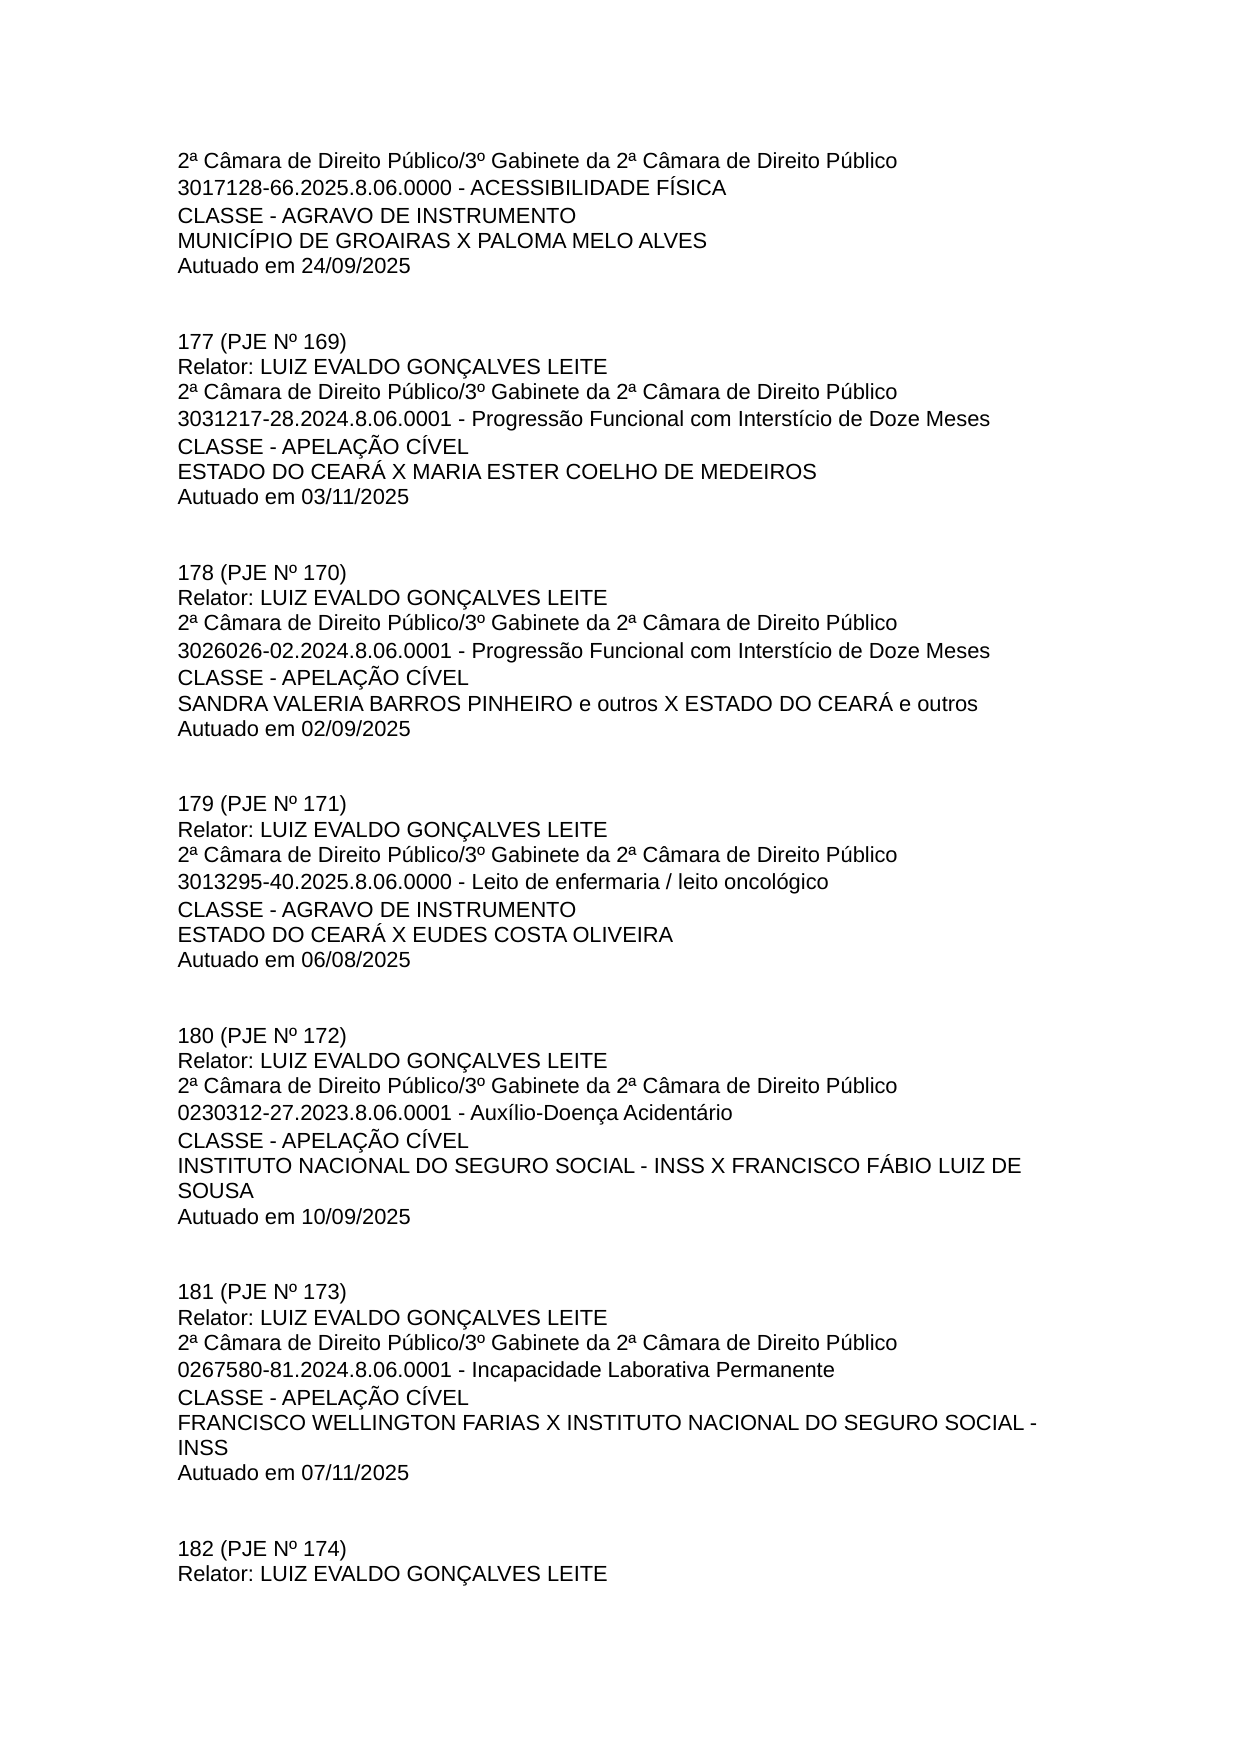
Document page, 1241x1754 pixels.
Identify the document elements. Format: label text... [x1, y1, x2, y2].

subtitle 0230312-27.2023.8.06.0001 - Auxílio-Doença Acidentário [177, 1100, 1063, 1125]
text Autuado em 07/11/2025 [177, 1460, 1063, 1485]
subtitle 3017128-66.2025.8.06.0000 - ACESSIBILIDADE FÍSICA [177, 175, 1063, 200]
text 2ª Câmara de Direito Público/3º Gabinete da 2ª Câmara de Direito Público [177, 610, 1063, 636]
text 181 (PJE Nº 173) [177, 1279, 1063, 1304]
text CLASSE - APELAÇÃO CÍVEL ESTADO DO CEARÁ X MARIA ESTER COELHO DE MEDEIROS [177, 434, 1063, 484]
subtitle 3013295-40.2025.8.06.0000 - Leito de enfermaria / leito oncológico [177, 869, 1063, 894]
text Autuado em 03/11/2025 [177, 484, 1063, 509]
text Autuado em 06/08/2025 [177, 947, 1063, 972]
text CLASSE - AGRAVO DE INSTRUMENTO ESTADO DO CEARÁ X EUDES COSTA OLIVEIRA [177, 897, 1063, 947]
text Relator: LUIZ EVALDO GONÇALVES LEITE [177, 1304, 1063, 1329]
text Relator: LUIZ EVALDO GONÇALVES LEITE [177, 354, 1063, 379]
text CLASSE - APELAÇÃO CÍVEL FRANCISCO WELLINGTON FARIAS X INSTITUTO NACIONAL DO SEGURO SOCIAL - INSS [177, 1384, 1063, 1460]
text CLASSE - APELAÇÃO CÍVEL SANDRA VALERIA BARROS PINHEIRO e outros X ESTADO DO CEARÁ e outros [177, 665, 1063, 716]
text 2ª Câmara de Direito Público/3º Gabinete da 2ª Câmara de Direito Público [177, 842, 1063, 867]
text Relator: LUIZ EVALDO GONÇALVES LEITE [177, 1048, 1063, 1073]
text 177 (PJE Nº 169) [177, 328, 1063, 354]
text Relator: LUIZ EVALDO GONÇALVES LEITE [177, 1561, 1063, 1586]
text 2ª Câmara de Direito Público/3º Gabinete da 2ª Câmara de Direito Público [177, 1073, 1063, 1098]
subtitle 3031217-28.2024.8.06.0001 - Progressão Funcional com Interstício de Doze Meses [177, 406, 1063, 431]
text 2ª Câmara de Direito Público/3º Gabinete da 2ª Câmara de Direito Público [177, 148, 1063, 173]
text 182 (PJE Nº 174) [177, 1536, 1063, 1561]
text 180 (PJE Nº 172) [177, 1023, 1063, 1048]
text 178 (PJE Nº 170) [177, 560, 1063, 585]
text Relator: LUIZ EVALDO GONÇALVES LEITE [177, 585, 1063, 610]
text Autuado em 10/09/2025 [177, 1203, 1063, 1229]
text Autuado em 02/09/2025 [177, 716, 1063, 741]
text 2ª Câmara de Direito Público/3º Gabinete da 2ª Câmara de Direito Público [177, 1329, 1063, 1355]
subtitle 3026026-02.2024.8.06.0001 - Progressão Funcional com Interstício de Doze Meses [177, 637, 1063, 663]
text CLASSE - APELAÇÃO CÍVEL INSTITUTO NACIONAL DO SEGURO SOCIAL - INSS X FRANCISCO FÁBIO LUIZ DE SOUSA [177, 1128, 1063, 1203]
text 179 (PJE Nº 171) [177, 791, 1063, 816]
text Relator: LUIZ EVALDO GONÇALVES LEITE [177, 816, 1063, 842]
text 2ª Câmara de Direito Público/3º Gabinete da 2ª Câmara de Direito Público [177, 379, 1063, 404]
text Autuado em 24/09/2025 [177, 253, 1063, 278]
text CLASSE - AGRAVO DE INSTRUMENTO MUNICÍPIO DE GROAIRAS X PALOMA MELO ALVES [177, 202, 1063, 253]
subtitle 0267580-81.2024.8.06.0001 - Incapacidade Laborativa Permanente [177, 1357, 1063, 1382]
